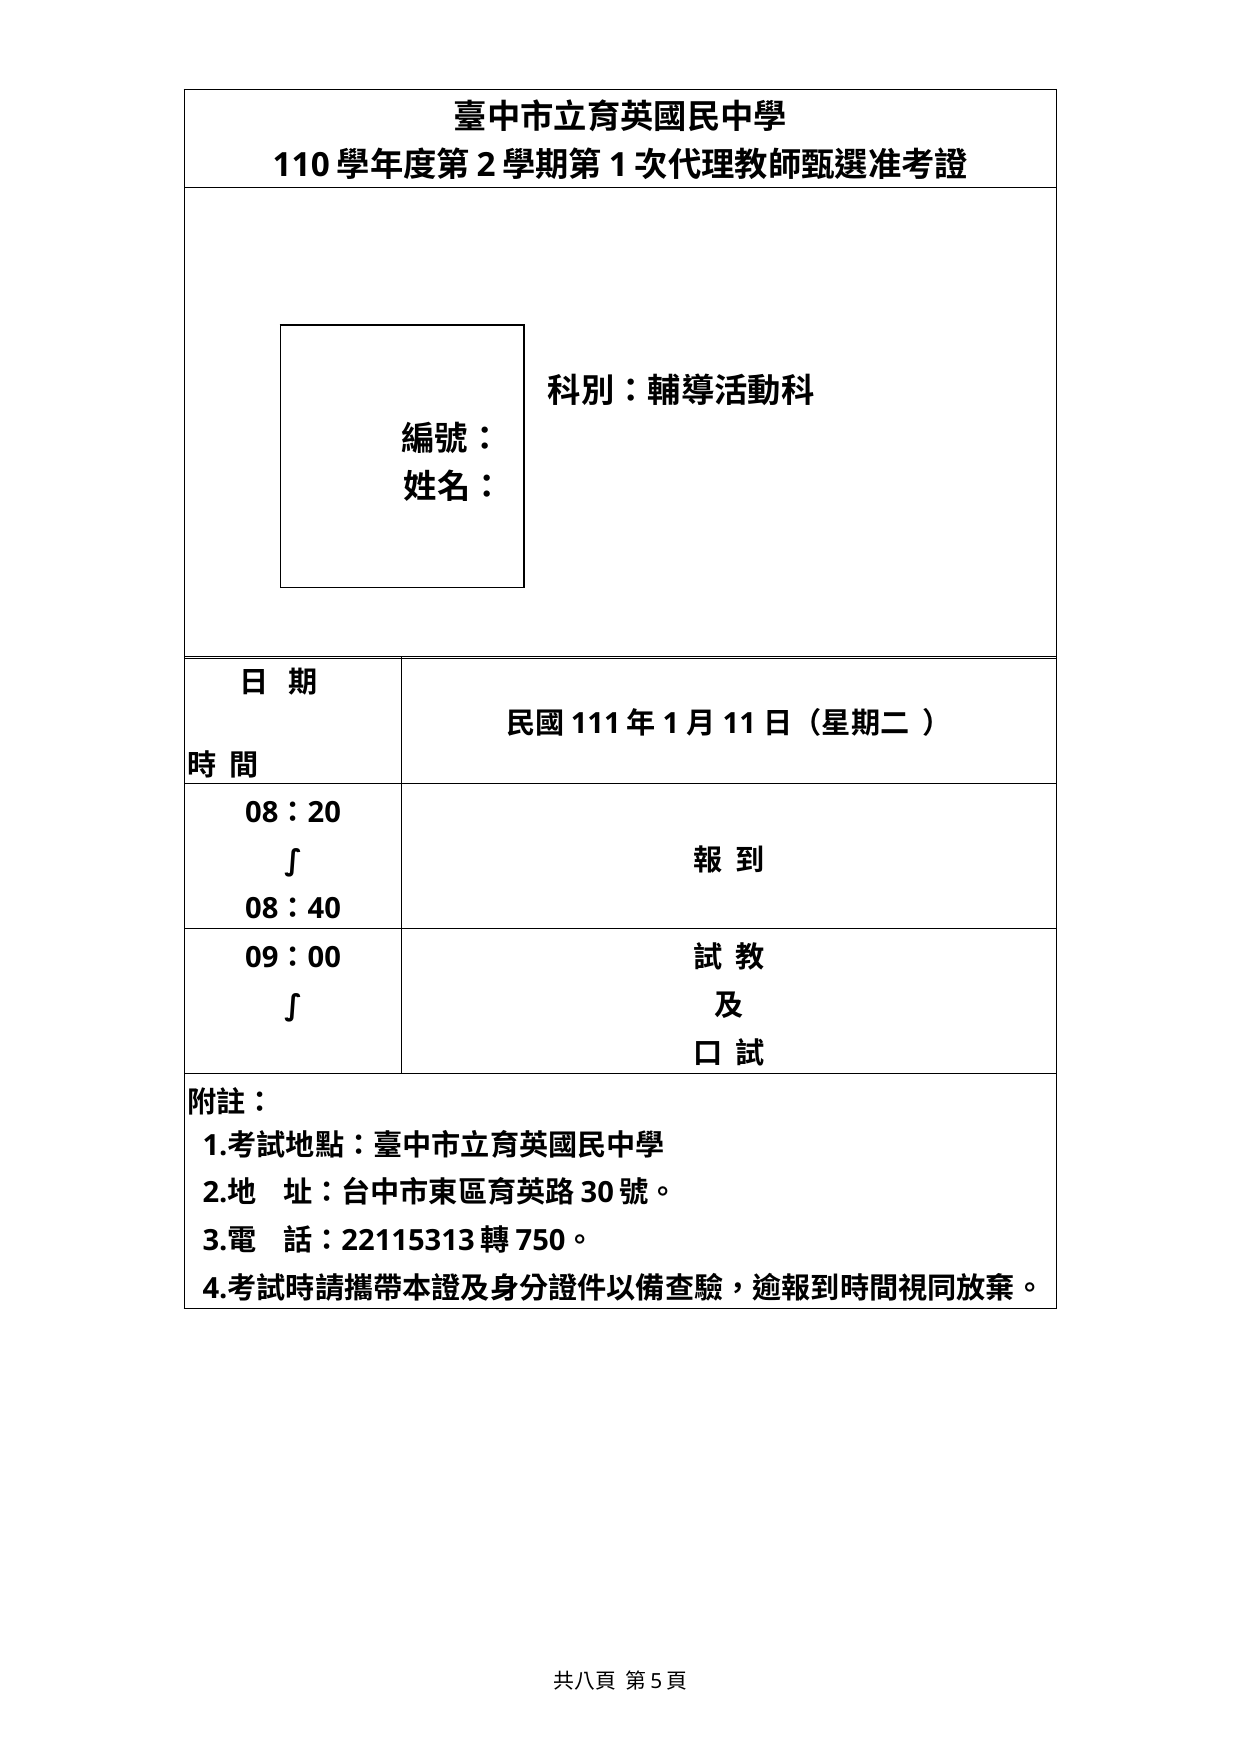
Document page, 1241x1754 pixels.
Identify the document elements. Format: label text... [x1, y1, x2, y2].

table_cell 附註： 1.考試地點：臺中市立育英國民中學 2.地 址：台中市東區育英路30號。 3.電 話：22115313轉750。 4.考試時請攜帶本證及身分證件以備查驗，逾報到時間視同放棄。 [185, 1074, 1056, 1308]
table_cell 科別：輔導活動科 編號： 姓名： [185, 188, 1056, 656]
table_cell 日 期 時 間 [185, 659, 401, 783]
table_cell 09：00 ∫ [185, 929, 401, 1073]
table_cell 民國111年 1 月 11 日（星期二 ） [402, 659, 1056, 783]
table_cell 試 教 及 口 試 [402, 929, 1056, 1073]
table_cell 報 到 [402, 784, 1056, 928]
table_header 臺中市立育英國民中學 110學年度第2學期第1次代理教師甄選准考證 [185, 90, 1056, 187]
table_cell 08：20 ∫ 08：40 [185, 784, 401, 928]
